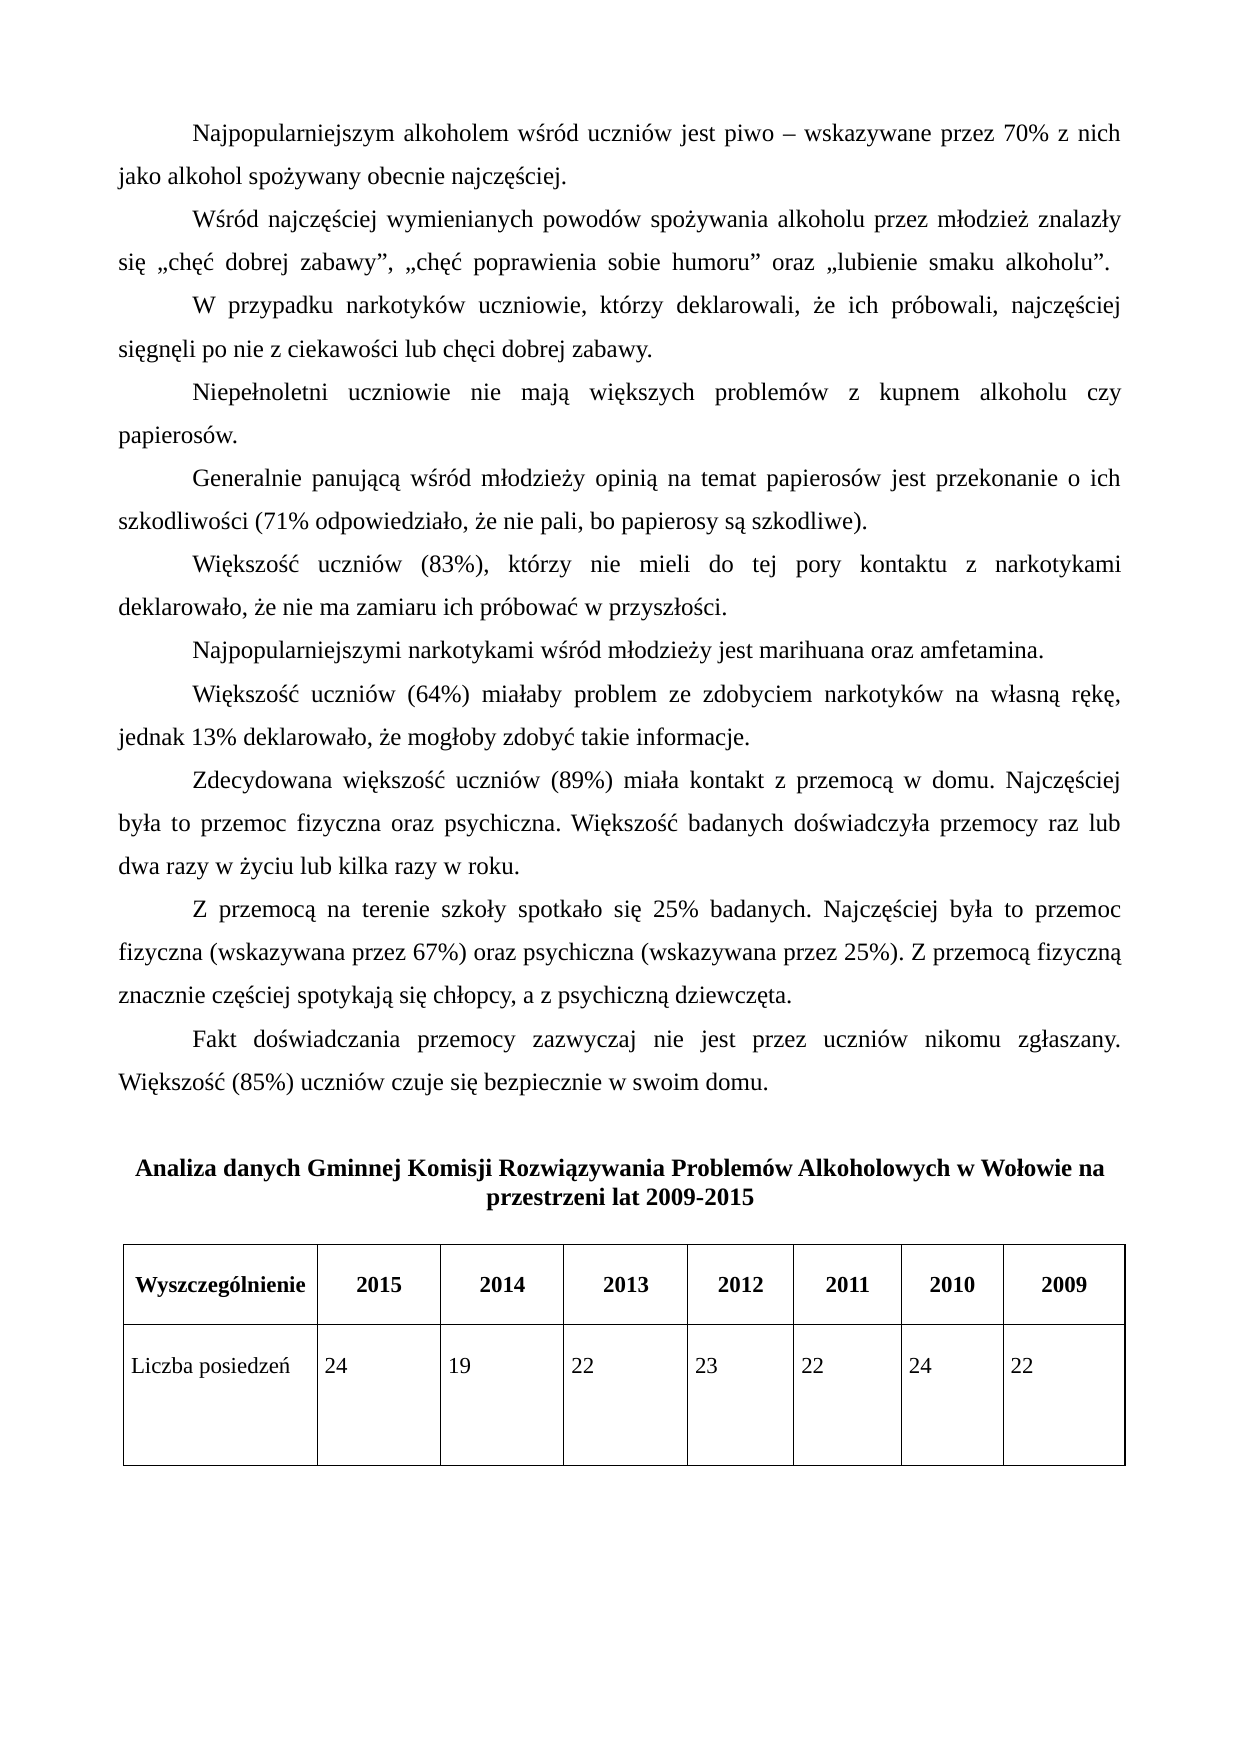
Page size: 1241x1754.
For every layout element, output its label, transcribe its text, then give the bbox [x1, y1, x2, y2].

table_header 2013 [564, 1245, 687, 1324]
text Najpopularniejszymi narkotykami wśród młodzieży jest marihuana oraz amfetamina. [118, 636, 1122, 664]
text Fakt doświadczania przemocy zazwyczaj nie jest przez uczniów nikomu zgłaszany. Większość (85%) uczniów czuje się bezpiecznie w swoim domu. [118, 1024, 1122, 1096]
table_header 2010 [902, 1245, 1003, 1324]
text Większość uczniów (83%), którzy nie mieli do tej pory kontaktu z narkotykami deklarowało, że nie ma zamiaru ich próbować w przyszłości. [118, 549, 1122, 621]
text Analiza danych Gminnej Komisji Rozwiązywania Problemów Alkoholowych w Wołowie na przestrzeni lat 2009-2015 [118, 1153, 1122, 1211]
text Najpopularniejszym alkoholem wśród uczniów jest piwo – wskazywane przez 70% z nich jako alkohol spożywany obecnie najczęściej. [118, 118, 1122, 190]
table_header 2011 [794, 1245, 901, 1324]
text Niepełnoletni uczniowie nie mają większych problemów z kupnem alkoholu czy papierosów. [118, 377, 1122, 449]
table_header 2009 [1004, 1245, 1124, 1324]
table_header 2015 [318, 1245, 440, 1324]
table_cell 23 [688, 1325, 793, 1464]
text Wśród najczęściej wymienianych powodów spożywania alkoholu przez młodzież znalazły się „chęć dobrej zabawy”, „chęć poprawienia sobie humoru” oraz „lubienie smaku alkoholu”. W przypadku narkotyków uczniowie, którzy deklarowali, że ich próbowali, najczęściej sięgnęli po nie z ciekawości lub chęci dobrej zabawy. [118, 204, 1122, 362]
text Większość uczniów (64%) miałaby problem ze zdobyciem narkotyków na własną rękę, jednak 13% deklarowało, że mogłoby zdobyć takie informacje. [118, 679, 1122, 751]
table_cell 22 [1004, 1325, 1124, 1464]
table_header 2014 [441, 1245, 563, 1324]
table_cell 22 [794, 1325, 901, 1464]
text Zdecydowana większość uczniów (89%) miała kontakt z przemocą w domu. Najczęściej była to przemoc fizyczna oraz psychiczna. Większość badanych doświadczyła przemocy raz lub dwa razy w życiu lub kilka razy w roku. [118, 765, 1122, 880]
text Generalnie panującą wśród młodzieży opinią na temat papierosów jest przekonanie o ich szkodliwości (71% odpowiedziało, że nie pali, bo papierosy są szkodliwe). [118, 463, 1122, 535]
text Z przemocą na terenie szkoły spotkało się 25% badanych. Najczęściej była to przemoc fizyczna (wskazywana przez 67%) oraz psychiczna (wskazywana przez 25%). Z przemocą fizyczną znacznie częściej spotykają się chłopcy, a z psychiczną dziewczęta. [118, 894, 1122, 1009]
table_cell Liczba posiedzeń [124, 1325, 317, 1464]
table_header 2012 [688, 1245, 793, 1324]
table_cell 22 [564, 1325, 687, 1464]
table_cell 24 [902, 1325, 1003, 1464]
table_cell 19 [441, 1325, 563, 1464]
table_header Wyszczególnienie [124, 1245, 317, 1324]
table_cell 24 [318, 1325, 440, 1464]
